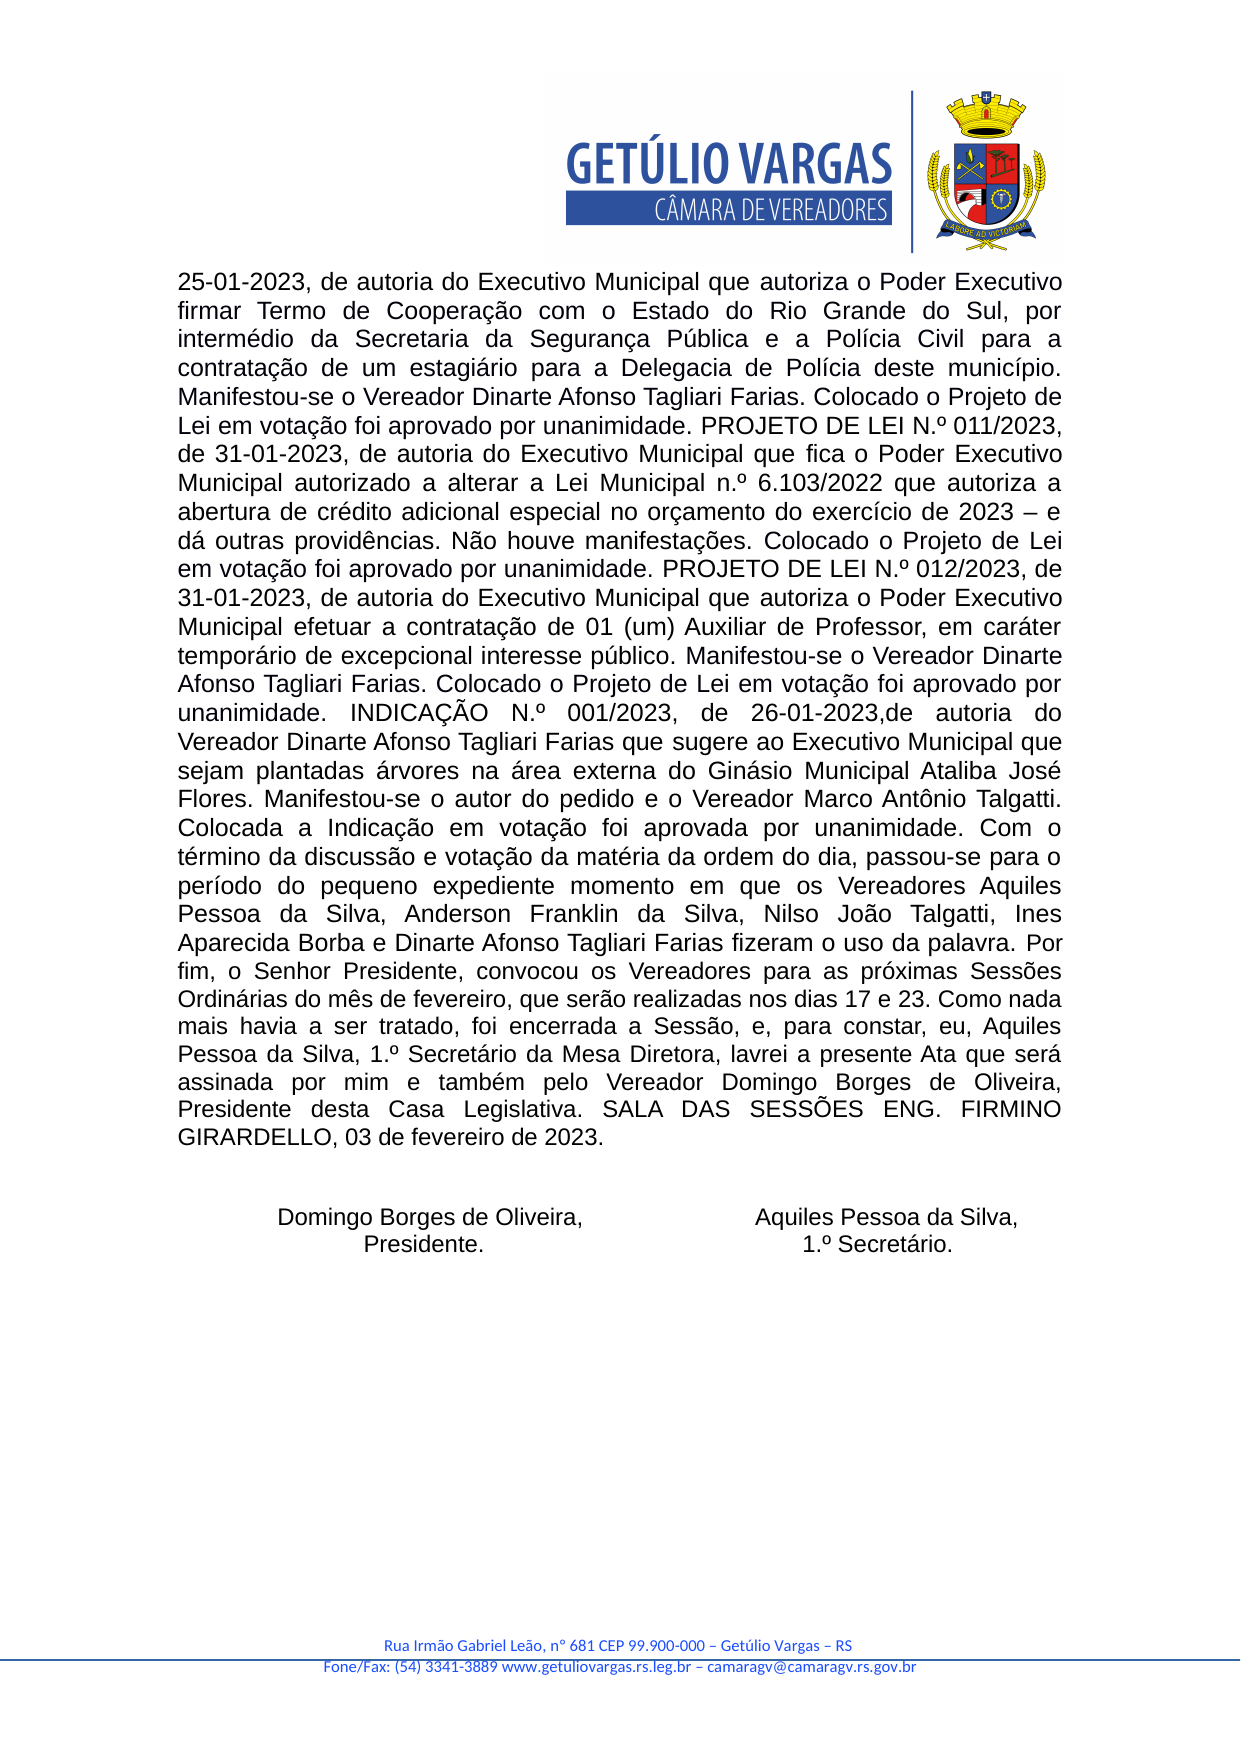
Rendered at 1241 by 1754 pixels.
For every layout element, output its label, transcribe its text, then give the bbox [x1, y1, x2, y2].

text 25-01-2023, de autoria do Executivo Municipal que autoriza o Poder Executivo firmar Termo de Cooperação com o Estado do Rio Grande do Sul, por intermédio da Secretaria da Segurança Pública e a Polícia Civil para a contratação de um estagiário para a Delegacia de Polícia deste município. Manifestou-se o Vereador Dinarte Afonso Tagliari Farias. Colocado o Projeto de Lei em votação foi aprovado por unanimidade. PROJETO DE LEI N.º 011/2023, de 31-01-2023, de autoria do Executivo Municipal que fica o Poder Executivo Municipal autorizado a alterar a Lei Municipal n.º 6.103/2022 que autoriza a abertura de crédito adicional especial no orçamento do exercício de 2023 – e dá outras providências. Não houve manifestações. Colocado o Projeto de Lei em votação foi aprovado por unanimidade. PROJETO DE LEI N.º 012/2023, de 31-01-2023, de autoria do Executivo Municipal que autoriza o Poder Executivo Municipal efetuar a contratação de 01 (um) Auxiliar de Professor, em caráter temporário de excepcional interesse público. Manifestou-se o Vereador Dinarte Afonso Tagliari Farias. Colocado o Projeto de Lei em votação foi aprovado por unanimidade. INDICAÇÃO N.º 001/2023, de 26-01-2023,de autoria do Vereador Dinarte Afonso Tagliari Farias que sugere ao Executivo Municipal que sejam plantadas árvores na área externa do Ginásio Municipal Ataliba José Flores. Manifestou-se o autor do pedido e o Vereador Marco Antônio Talgatti. Colocada a Indicação em votação foi aprovada por unanimidade. Com o término da discussão e votação da matéria da ordem do dia, passou-se para o período do pequeno expediente momento em que os Vereadores Aquiles Pessoa da Silva, Anderson Franklin da Silva, Nilso João Talgatti, Ines Aparecida Borba e Dinarte Afonso Tagliari Farias fizeram o uso da palavra. Por fim, o Senhor Presidente, convocou os Vereadores para as próximas Sessões Ordinárias do mês de fevereiro, que serão realizadas nos dias 17 e 23. Como nada mais havia a ser tratado, foi encerrada a Sessão, e, para constar, eu, Aquiles Pessoa da Silva, 1.º Secretário da Mesa Diretora, lavrei a presente Ata que será assinada por mim e também pelo Vereador Domingo Borges de Oliveira, Presidente desta Casa Legislativa. SALA DAS SESSÕES ENG. FIRMINO GIRARDELLO, 03 de fevereiro de 2023. [177, 236, 1063, 1150]
text Domingo Borges de Oliveira, Aquiles Pessoa da Silva, [177, 1203, 1063, 1230]
text Presidente. 1.º Secretário. [177, 1230, 1063, 1258]
